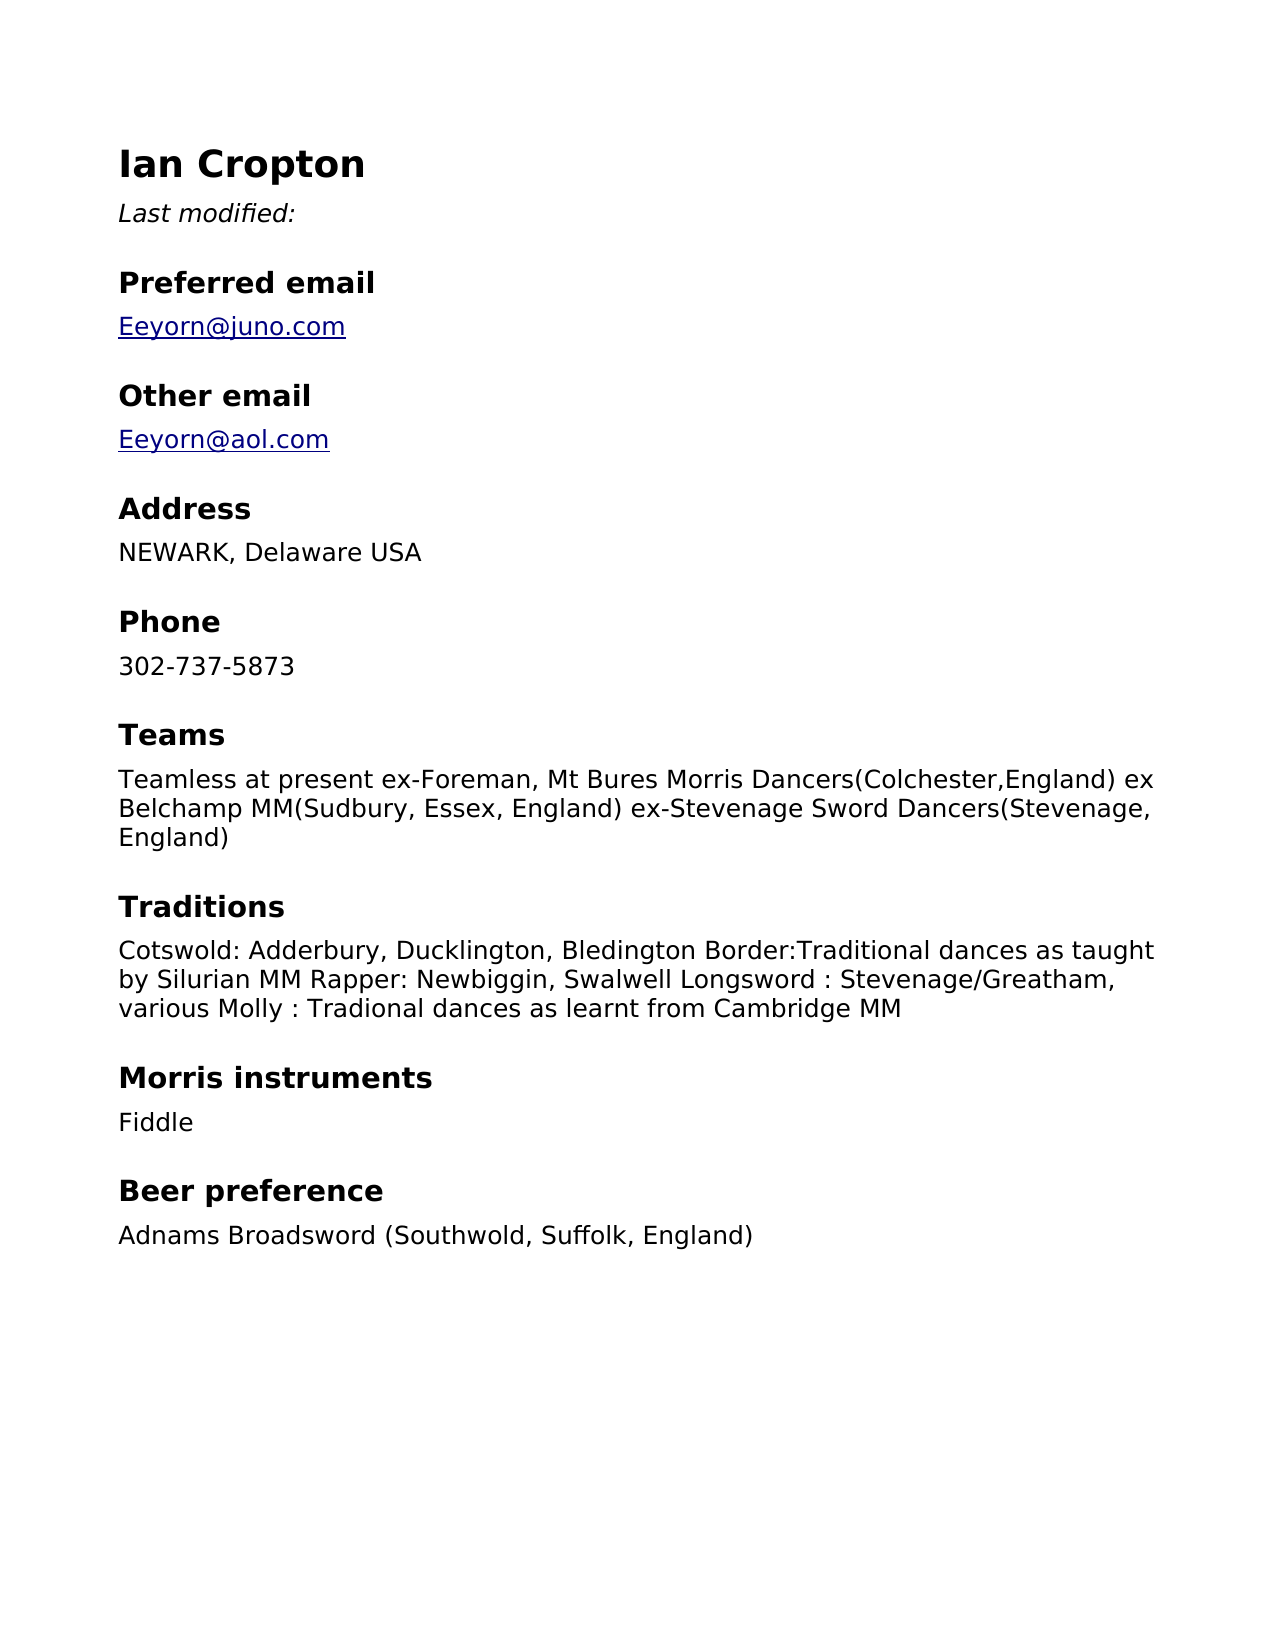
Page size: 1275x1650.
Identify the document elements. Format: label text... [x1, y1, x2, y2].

subtitle Address [118, 492, 1157, 526]
subtitle Other email [118, 379, 1157, 413]
subtitle Phone [118, 605, 1157, 639]
text Eeyorn@juno.com [118, 312, 1157, 342]
text Last modified: [118, 199, 1157, 228]
text Fiddle [118, 1108, 1157, 1137]
subtitle Beer preference [118, 1174, 1157, 1208]
text Eeyorn@aol.com [118, 426, 1157, 455]
subtitle Ian Cropton [118, 143, 1157, 187]
subtitle Preferred email [118, 266, 1157, 300]
subtitle Traditions [118, 890, 1157, 924]
text Teamless at present ex-Foreman, Mt Bures Morris Dancers(Colchester,England) ex Belchamp MM(Sudbury, Essex, England) ex-Stevenage Sword Dancers(Stevenage, England) [118, 765, 1157, 852]
subtitle Morris instruments [118, 1061, 1157, 1095]
text NEWARK, Delaware USA [118, 539, 1157, 568]
subtitle Teams [118, 718, 1157, 752]
text Adnams Broadsword (Southwold, Suffolk, England) [118, 1221, 1157, 1250]
text Cotswold: Adderbury, Ducklington, Bledington Border:Traditional dances as taught by Silurian MM Rapper: Newbiggin, Swalwell Longsword : Stevenage/Greatham, various Molly : Tradional dances as learnt from Cambridge MM [118, 936, 1157, 1024]
text 302-737-5873 [118, 652, 1157, 681]
